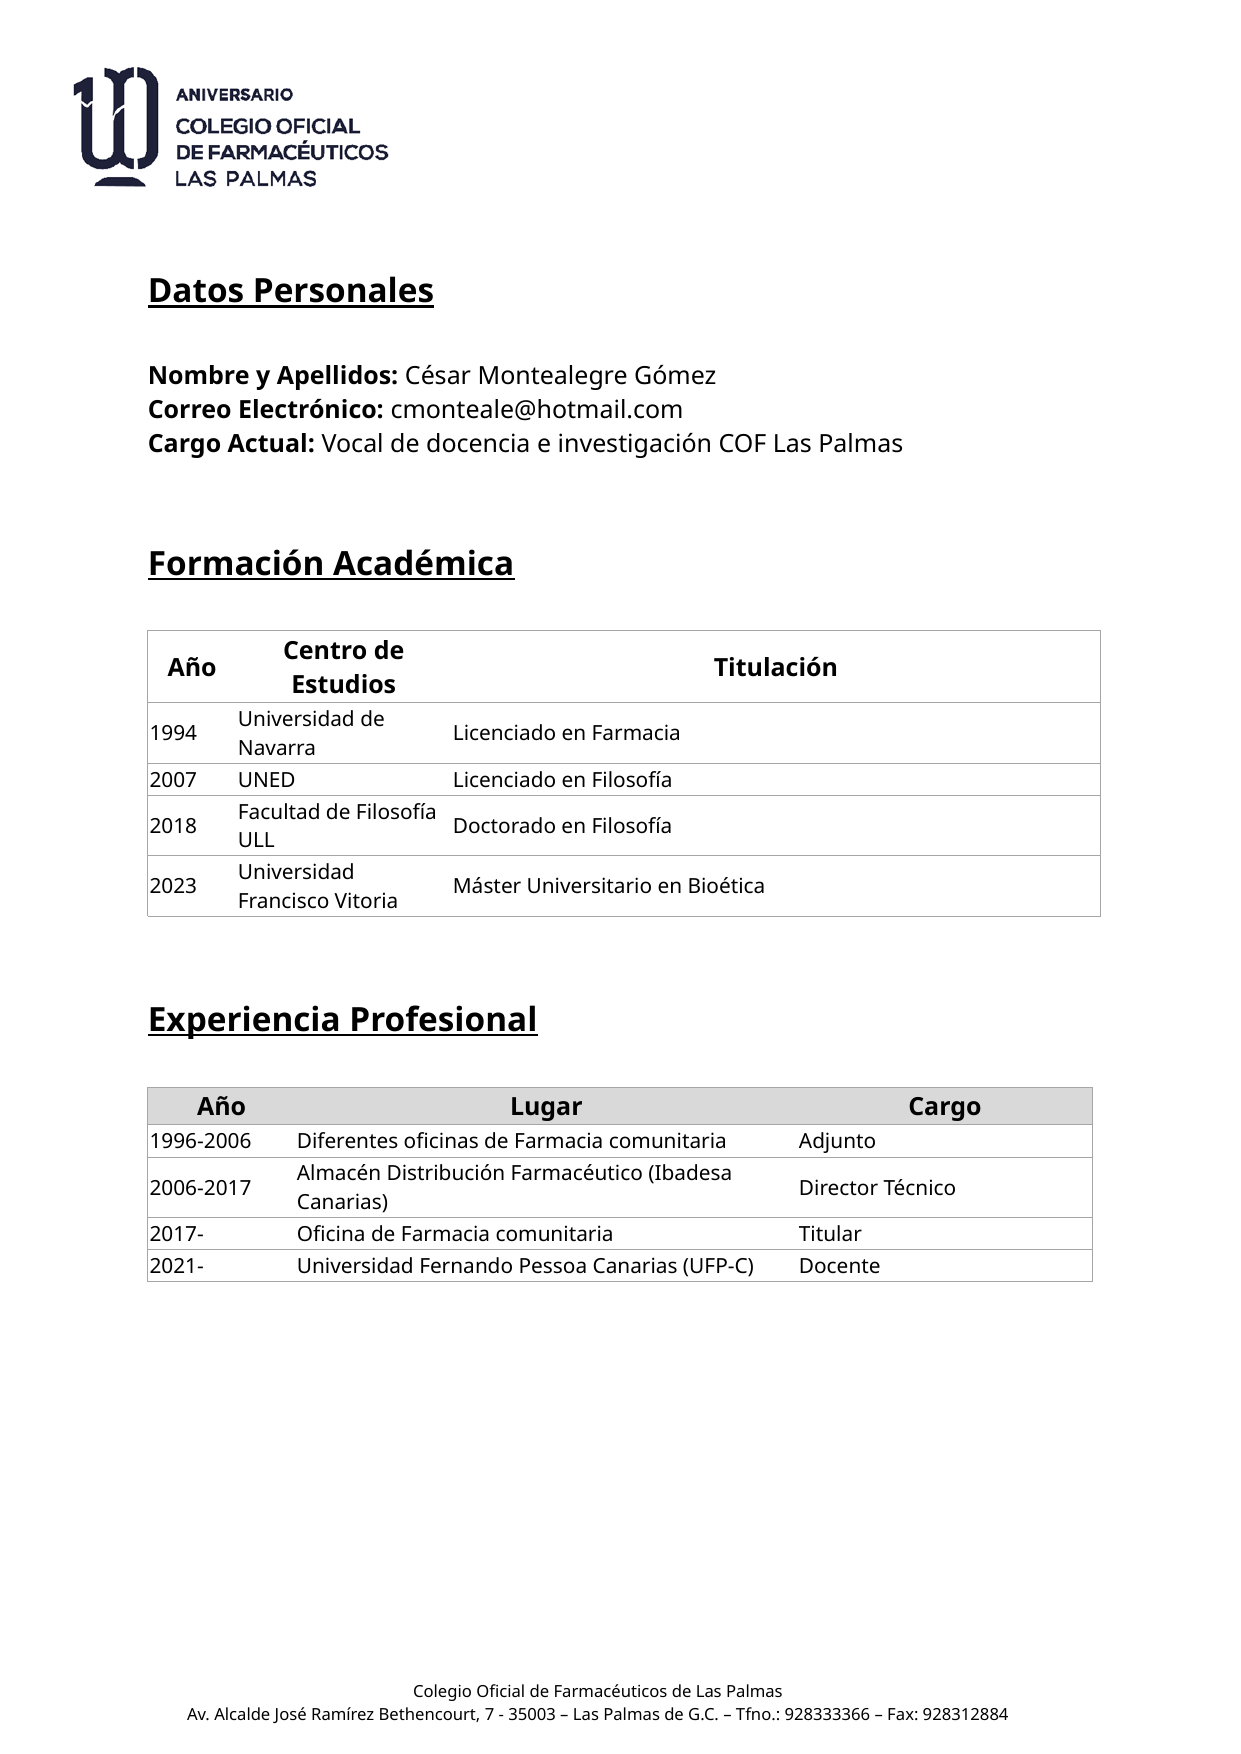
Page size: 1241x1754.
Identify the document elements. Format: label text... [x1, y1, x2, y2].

table_cell 2017- [148, 1218, 295, 1249]
table_cell Licenciado en Filosofía [451, 764, 1100, 795]
table_cell Diferentes oficinas de Farmacia comunitaria [295, 1125, 797, 1156]
table_cell Licenciado en Farmacia [451, 703, 1100, 763]
table_cell UNED [236, 764, 451, 795]
table_header Año [148, 631, 236, 702]
table_header Centro de Estudios [236, 631, 451, 702]
table_cell Oficina de Farmacia comunitaria [295, 1218, 797, 1249]
table_cell Almacén Distribución Farmacéutico (Ibadesa Canarias) [295, 1158, 797, 1217]
table_header Año [148, 1088, 295, 1124]
table_cell 2006-2017 [148, 1158, 295, 1217]
table_cell Titular [797, 1218, 1092, 1249]
text Experiencia Profesional [148, 996, 1092, 1087]
table_header Cargo [797, 1088, 1092, 1124]
table_cell Universidad Fernando Pessoa Canarias (UFP-C) [295, 1250, 797, 1281]
table_cell 2007 [148, 764, 236, 795]
table_cell 2021- [148, 1250, 295, 1281]
text Formación Académica [148, 539, 1092, 630]
table_cell 2018 [148, 796, 236, 855]
table_header Lugar [295, 1088, 797, 1124]
text Datos Personales [148, 222, 1092, 358]
table_cell 1994 [148, 703, 236, 763]
table_header Titulación [451, 631, 1100, 702]
table_cell Docente [797, 1250, 1092, 1281]
table_cell Universidad Francisco Vitoria [236, 856, 451, 916]
table_cell Universidad de Navarra [236, 703, 451, 763]
table_cell Doctorado en Filosofía [451, 796, 1100, 855]
table_cell Máster Universitario en Bioética [451, 856, 1100, 916]
table_cell Adjunto [797, 1125, 1092, 1156]
table_cell 1996-2006 [148, 1125, 295, 1156]
table_cell Facultad de Filosofía ULL [236, 796, 451, 855]
table_cell Director Técnico [797, 1158, 1092, 1217]
text Nombre y Apellidos: César Montealegre Gómez Correo Electrónico: cmonteale@hotmail.com Cargo Actual: Vocal de docencia e investigación COF Las Palmas [148, 358, 1092, 460]
table_cell 2023 [148, 856, 236, 916]
